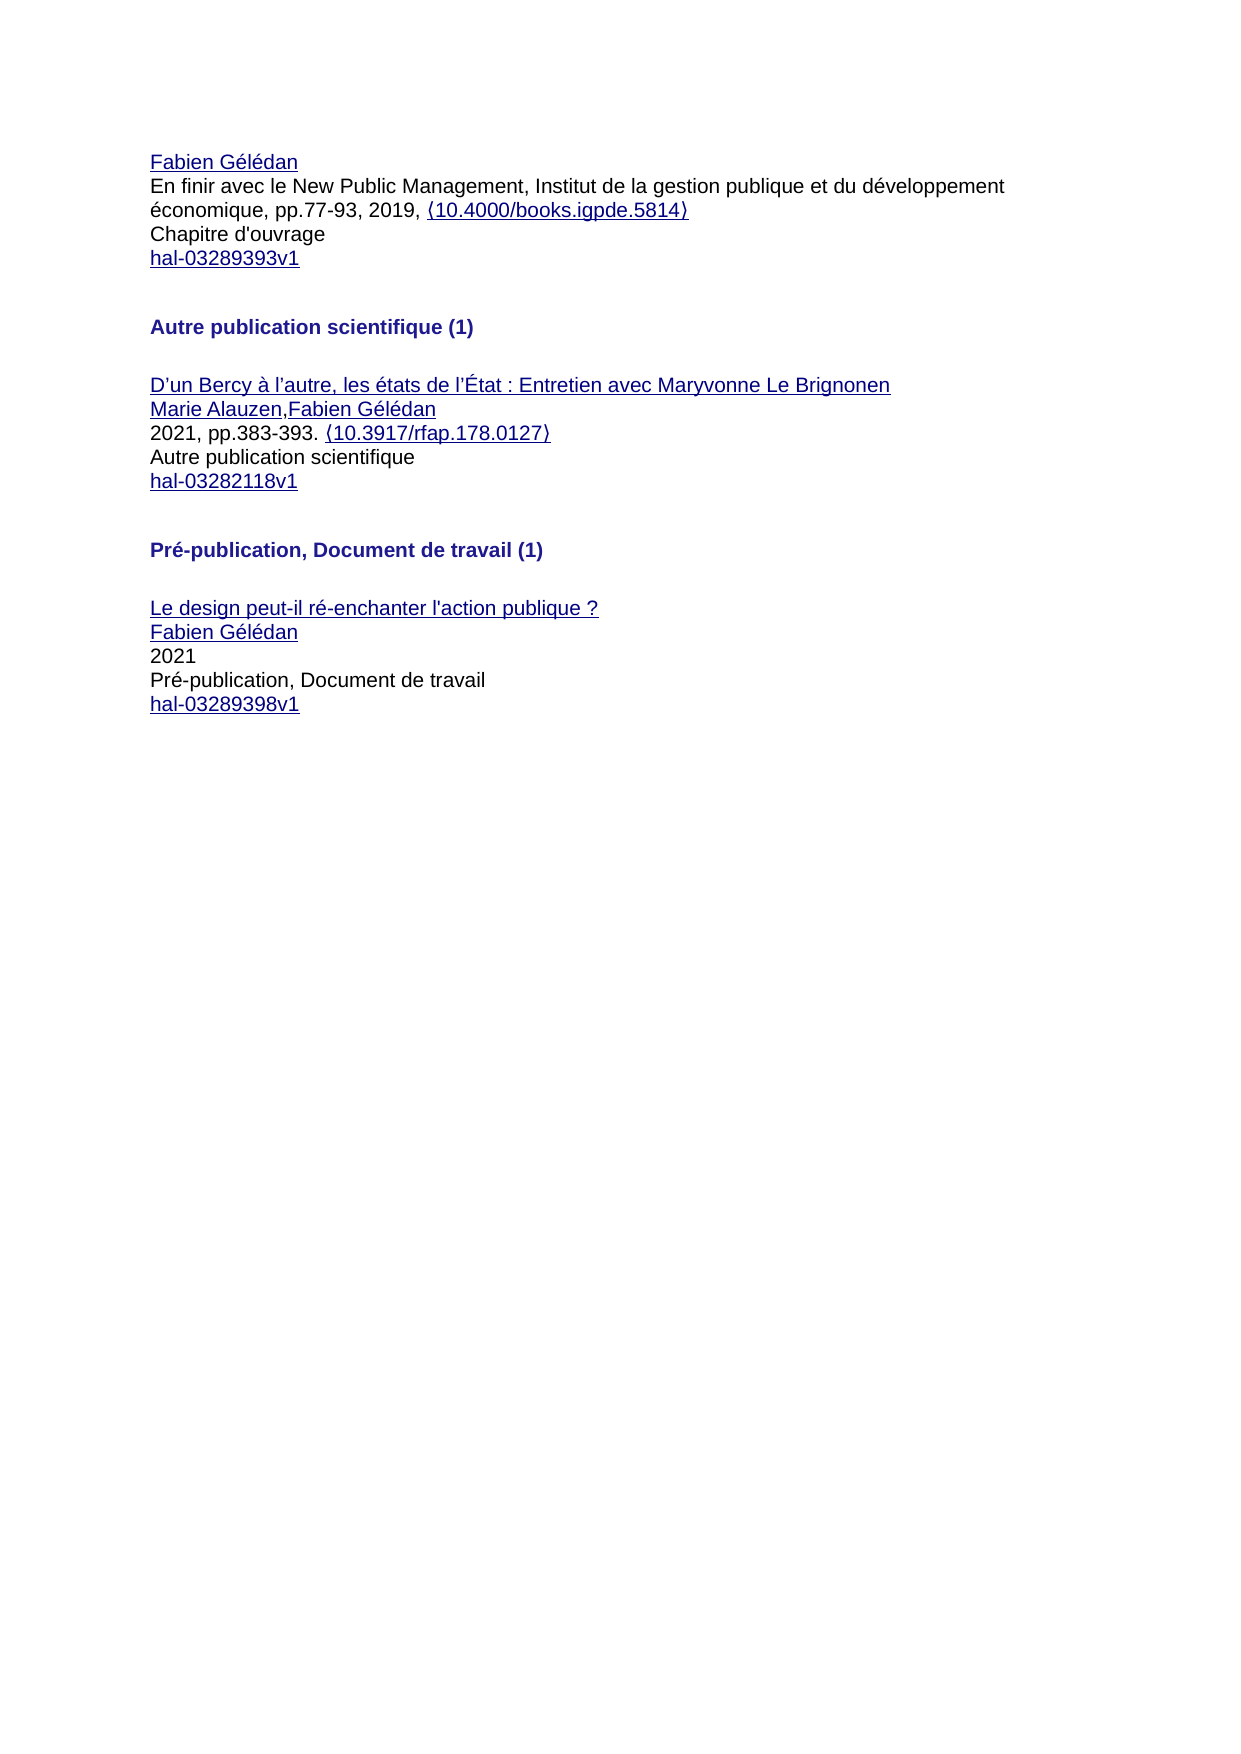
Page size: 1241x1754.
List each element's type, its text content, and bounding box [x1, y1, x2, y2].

subtitle Autre publication scientifique (1) [150, 314, 1090, 338]
subtitle Pré-publication, Document de travail (1) [150, 537, 1090, 561]
table_header D’un Bercy à l’autre, les états de l’État : Entretien avec Maryvonne Le Brignonen Marie Alauzen,Fabien Gélédan 2021, pp.383-393. ⟨10.3917/rfap.178.0127⟩ Autre publication scientifique hal-03282118v1 [150, 373, 1090, 493]
table_header Fabien Gélédan En finir avec le New Public Management, Institut de la gestion publique et du développement économique, pp.77-93, 2019, ⟨10.4000/books.igpde.5814⟩ Chapitre d'ouvrage hal-03289393v1 [150, 150, 1090, 270]
table_header Le design peut-il ré-enchanter l'action publique ? Fabien Gélédan 2021 Pré-publication, Document de travail hal-03289398v1 [150, 596, 1090, 716]
